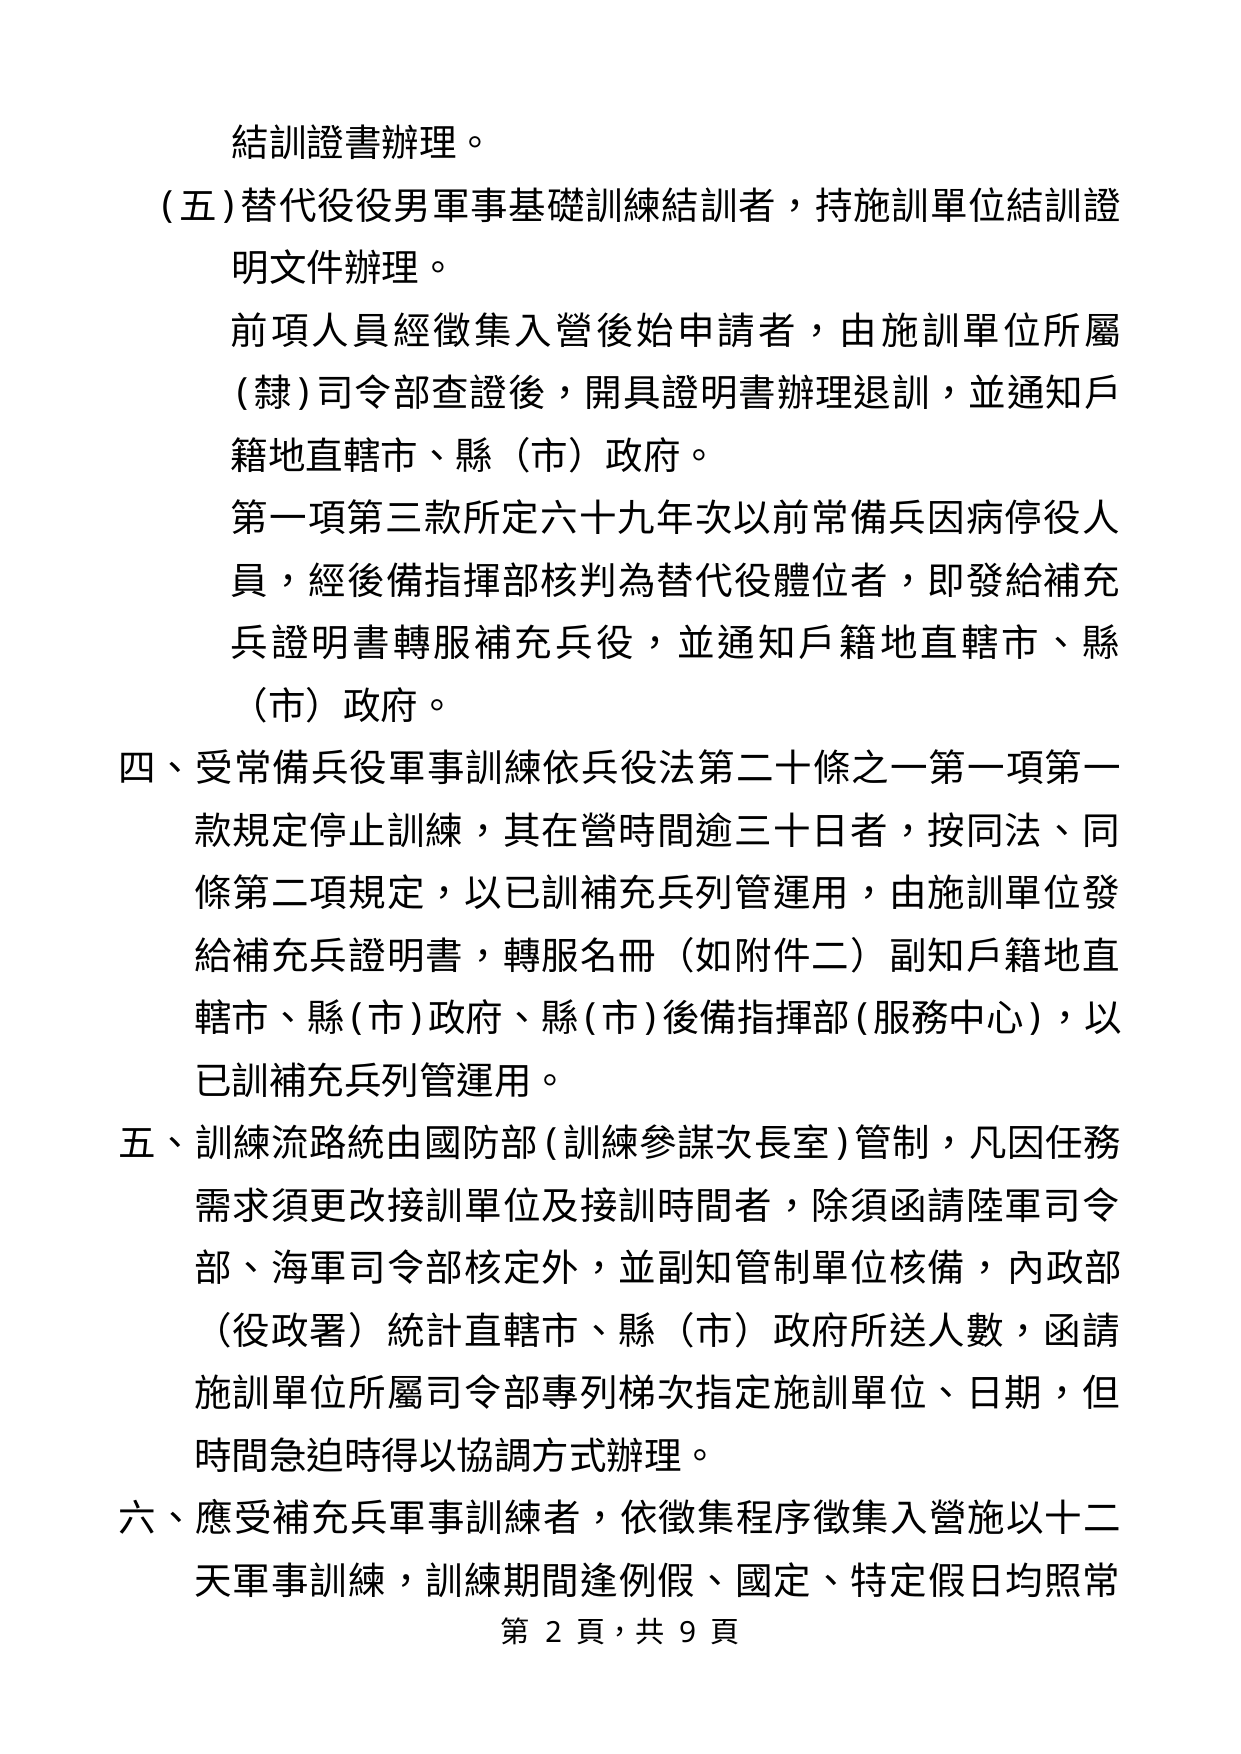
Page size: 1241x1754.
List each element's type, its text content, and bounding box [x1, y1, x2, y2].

text 五、訓練流路統由國防部(訓練參謀次長室)管制，凡因任務需求須更改接訓單位及接訓時間者，除須函請陸軍司令部、海軍司令部核定外，並副知管制單位核備，內政部（役政署）統計直轄市、縣（市）政府所送人數，函請施訓單位所屬司令部專列梯次指定施訓單位、日期，但時間急迫時得以協調方式辦理。 [118, 1098, 1122, 1473]
text (五)替代役役男軍事基礎訓練結訓者，持施訓單位結訓證明文件辦理。 [156, 161, 1122, 286]
text 結訓證書辦理。 [156, 98, 1122, 161]
text 第一項第三款所定六十九年次以前常備兵因病停役人員，經後備指揮部核判為替代役體位者，即發給補充兵證明書轉服補充兵役，並通知戶籍地直轄市、縣（市）政府。 [231, 473, 1122, 723]
text 前項人員經徵集入營後始申請者，由施訓單位所屬(隸)司令部查證後，開具證明書辦理退訓，並通知戶籍地直轄市、縣（市）政府。 [231, 286, 1122, 473]
text 四、受常備兵役軍事訓練依兵役法第二十條之一第一項第一款規定停止訓練，其在營時間逾三十日者，按同法、同條第二項規定，以已訓補充兵列管運用，由施訓單位發給補充兵證明書，轉服名冊（如附件二）副知戶籍地直轄市、縣(市)政府、縣(市)後備指揮部(服務中心)，以已訓補充兵列管運用。 [118, 723, 1122, 1098]
text 六、應受補充兵軍事訓練者，依徵集程序徵集入營施以十二天軍事訓練，訓練期間逢例假、國定、特定假日均照常實施訓練。 訓練期間請病假、公假及事假合計逾教育計畫所定時間六分之ㄧ者，或請事假逾教育計畫所定時間八分之ㄧ者，由施訓單位辦理退訓，並通知戶籍地直轄市、縣（市）政府，安排併下一年次或下一梯次再予徵集復訓。 [118, 1473, 1122, 1598]
